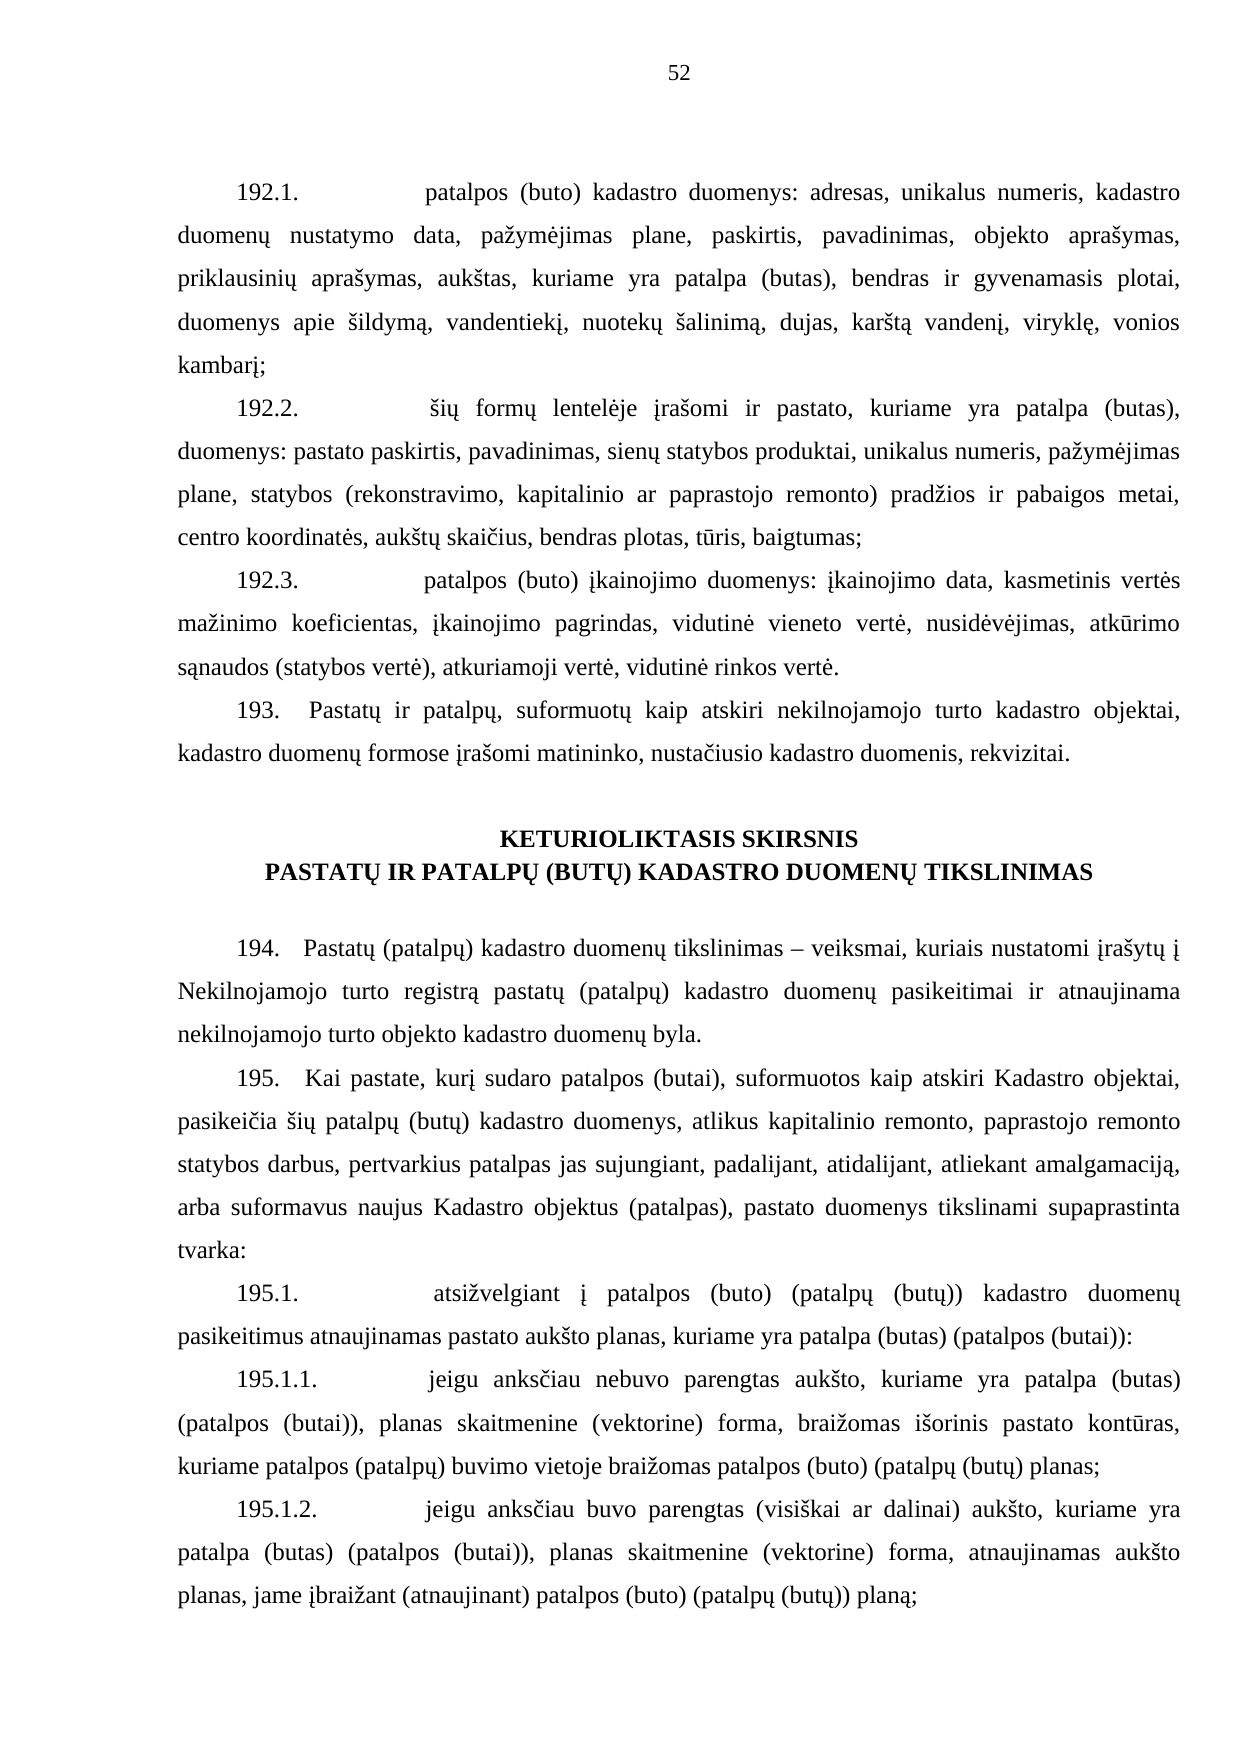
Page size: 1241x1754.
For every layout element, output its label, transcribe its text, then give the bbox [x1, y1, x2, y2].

text 193. Pastatų ir patalpų, suformuotų kaip atskiri nekilnojamojo turto kadastro objektai, kadastro duomenų formose įrašomi matininko, nustačiusio kadastro duomenis, rekvizitai. [177, 695, 1181, 767]
text 194. Pastatų (patalpų) kadastro duomenų tikslinimas – veiksmai, kuriais nustatomi įrašytų į Nekilnojamojo turto registrą pastatų (patalpų) kadastro duomenų pasikeitimai ir atnaujinama nekilnojamojo turto objekto kadastro duomenų byla. [177, 933, 1181, 1048]
text KETURIOLIKTASIS SKIRSNIS [177, 824, 1181, 853]
text 192.3. patalpos (buto) įkainojimo duomenys: įkainojimo data, kasmetinis vertės mažinimo koeficientas, įkainojimo pagrindas, vidutinė vieneto vertė, nusidėvėjimas, atkūrimo sąnaudos (statybos vertė), atkuriamoji vertė, vidutinė rinkos vertė. [177, 565, 1181, 680]
text PASTATŲ IR PATALPŲ (BUTŲ) KADASTRO DUOMENŲ TIKSLINIMAS [177, 857, 1181, 886]
text 195.1.2. jeigu anksčiau buvo parengtas (visiškai ar dalinai) aukšto, kuriame yra patalpa (butas) (patalpos (butai)), planas skaitmenine (vektorine) forma, atnaujinamas aukšto planas, jame įbraižant (atnaujinant) patalpos (buto) (patalpų (butų)) planą; [177, 1494, 1181, 1609]
text 195. Kai pastate, kurį sudaro patalpos (butai), suformuotos kaip atskiri Kadastro objektai, pasikeičia šių patalpų (butų) kadastro duomenys, atlikus kapitalinio remonto, paprastojo remonto statybos darbus, pertvarkius patalpas jas sujungiant, padalijant, atidalijant, atliekant amalgamaciją, arba suformavus naujus Kadastro objektus (patalpas), pastato duomenys tikslinami supaprastinta tvarka: [177, 1063, 1181, 1264]
text 195.1.1. jeigu anksčiau nebuvo parengtas aukšto, kuriame yra patalpa (butas) (patalpos (butai)), planas skaitmenine (vektorine) forma, braižomas išorinis pastato kontūras, kuriame patalpos (patalpų) buvimo vietoje braižomas patalpos (buto) (patalpų (butų) planas; [177, 1364, 1181, 1479]
text 195.1. atsižvelgiant į patalpos (buto) (patalpų (butų)) kadastro duomenų pasikeitimus atnaujinamas pastato aukšto planas, kuriame yra patalpa (butas) (patalpos (butai)): [177, 1278, 1181, 1350]
text 192.2. šių formų lentelėje įrašomi ir pastato, kuriame yra patalpa (butas), duomenys: pastato paskirtis, pavadinimas, sienų statybos produktai, unikalus numeris, pažymėjimas plane, statybos (rekonstravimo, kapitalinio ar paprastojo remonto) pradžios ir pabaigos metai, centro koordinatės, aukštų skaičius, bendras plotas, tūris, baigtumas; [177, 393, 1181, 551]
text 192.1. patalpos (buto) kadastro duomenys: adresas, unikalus numeris, kadastro duomenų nustatymo data, pažymėjimas plane, paskirtis, pavadinimas, objekto aprašymas, priklausinių aprašymas, aukštas, kuriame yra patalpa (butas), bendras ir gyvenamasis plotai, duomenys apie šildymą, vandentiekį, nuotekų šalinimą, dujas, karštą vandenį, viryklę, vonios kambarį; [177, 177, 1181, 378]
